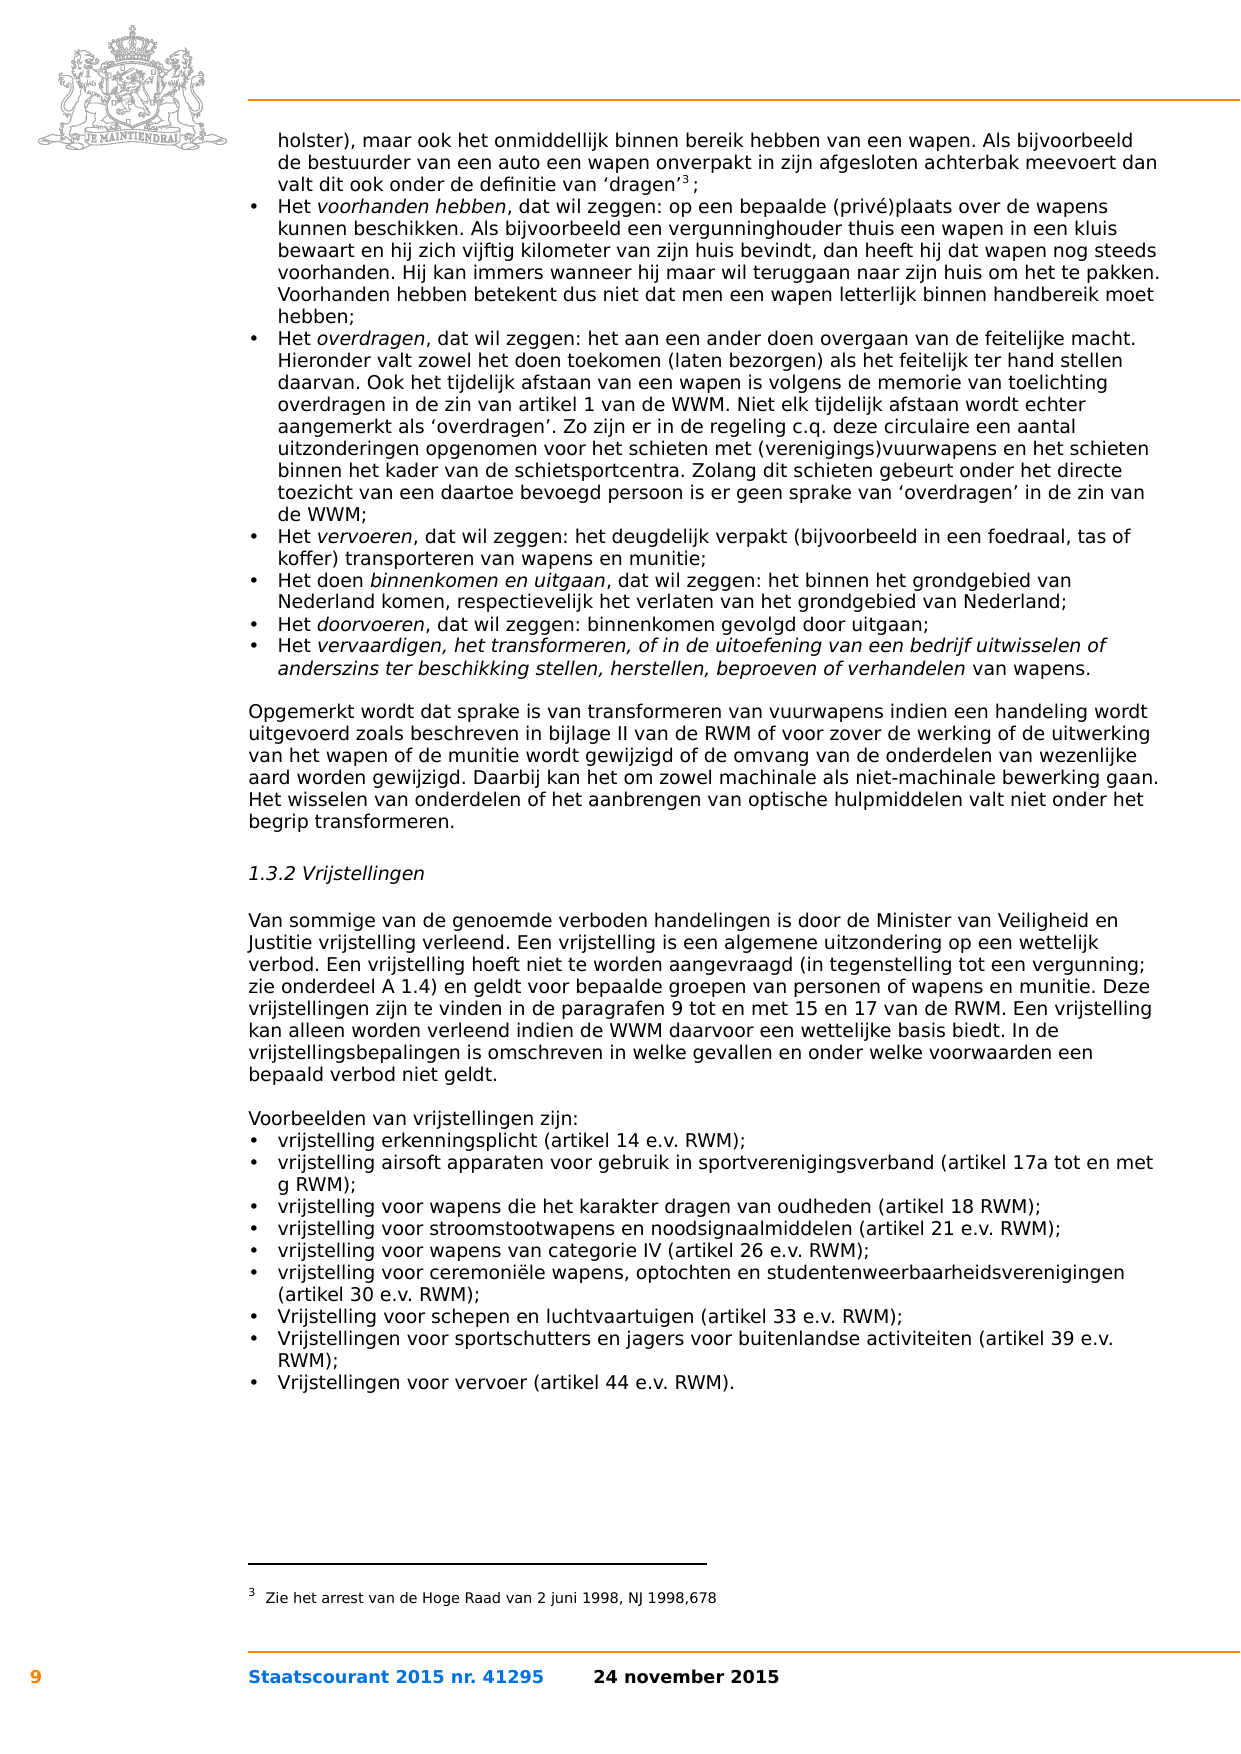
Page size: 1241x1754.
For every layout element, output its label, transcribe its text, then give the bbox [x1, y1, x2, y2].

text • vrijstelling voor stroomstootwapens en noodsignaalmiddelen (artikel 21 e.v. RWM); [248, 1218, 1163, 1240]
picture [38, 25, 227, 150]
text Van sommige van de genoemde verboden handelingen is door de Minister van Veiligheid en Justitie vrijstelling verleend. Een vrijstelling is een algemene uitzondering op een wettelijk verbod. Een vrijstelling hoeft niet te worden aangevraagd (in tegenstelling tot een vergunning; zie onderdeel A 1.4) en geldt voor bepaalde groepen van personen of wapens en munitie. Deze vrijstellingen zijn te vinden in de paragrafen 9 tot en met 15 en 17 van de RWM. Een vrijstelling kan alleen worden verleend indien de WWM daarvoor een wettelijke basis biedt. In de vrijstellingsbepalingen is omschreven in welke gevallen en onder welke voorwaarden een bepaald verbod niet geldt. [248, 910, 1163, 1086]
text • vrijstelling airsoft apparaten voor gebruik in sportverenigingsverband (artikel 17a tot en met g RWM); [248, 1152, 1163, 1196]
text • Vrijstellingen voor sportschutters en jagers voor buitenlandse activiteiten (artikel 39 e.v. RWM); [248, 1328, 1163, 1372]
text • vrijstelling voor wapens die het karakter dragen van oudheden (artikel 18 RWM); [248, 1196, 1163, 1218]
text • Het voorhanden hebben, dat wil zeggen: op een bepaalde (privé)plaats over de wapens kunnen beschikken. Als bijvoorbeeld een vergunninghouder thuis een wapen in een kluis bewaart en hij zich vijftig kilometer van zijn huis bevindt, dan heeft hij dat wapen nog steeds voorhanden. Hij kan immers wanneer hij maar wil teruggaan naar zijn huis om het te pakken. Voorhanden hebben betekent dus niet dat men een wapen letterlijk binnen handbereik moet hebben; [248, 196, 1163, 328]
subtitle 1.3.2 Vrijstellingen [248, 863, 1163, 885]
text • Het overdragen, dat wil zeggen: het aan een ander doen overgaan van de feitelijke macht. Hieronder valt zowel het doen toekomen (laten bezorgen) als het feitelijk ter hand stellen daarvan. Ook het tijdelijk afstaan van een wapen is volgens de memorie van toelichting overdragen in de zin van artikel 1 van de WWM. Niet elk tijdelijk afstaan wordt echter aangemerkt als ‘overdragen’. Zo zijn er in de regeling c.q. deze circulaire een aantal uitzonderingen opgenomen voor het schieten met (verenigings)vuurwapens en het schieten binnen het kader van de schietsportcentra. Zolang dit schieten gebeurt onder het directe toezicht van een daartoe bevoegd persoon is er geen sprake van ‘overdragen’ in de zin van de WWM; [248, 328, 1163, 526]
text Zie het arrest van de Hoge Raad van 2 juni 1998, NJ 1998,678 [248, 1586, 1163, 1608]
text • vrijstelling voor ceremoniële wapens, optochten en studentenweerbaarheidsverenigingen (artikel 30 e.v. RWM); [248, 1262, 1163, 1306]
text • Het vervoeren, dat wil zeggen: het deugdelijk verpakt (bijvoorbeeld in een foedraal, tas of koffer) transporteren van wapens en munitie; [248, 526, 1163, 569]
text Voorbeelden van vrijstellingen zijn: [248, 1108, 1163, 1130]
text • Het doorvoeren, dat wil zeggen: binnenkomen gevolgd door uitgaan; [248, 613, 1163, 635]
text • Vrijstelling voor schepen en luchtvaartuigen (artikel 33 e.v. RWM); [248, 1306, 1163, 1328]
text • Het doen binnenkomen en uitgaan, dat wil zeggen: het binnen het grondgebied van Nederland komen, respectievelijk het verlaten van het grondgebied van Nederland; [248, 569, 1163, 613]
text • Het vervaardigen, het transformeren, of in de uitoefening van een bedrijf uitwisselen of anderszins ter beschikking stellen, herstellen, beproeven of verhandelen van wapens. [248, 635, 1163, 679]
text holster), maar ook het onmiddellijk binnen bereik hebben van een wapen. Als bijvoorbeeld de bestuurder van een auto een wapen onverpakt in zijn afgesloten achterbak meevoert dan valt dit ook onder de definitie van ‘dragen’; [248, 130, 1163, 196]
text • vrijstelling erkenningsplicht (artikel 14 e.v. RWM); [248, 1130, 1163, 1152]
text • Vrijstellingen voor vervoer (artikel 44 e.v. RWM). [248, 1372, 1163, 1393]
text Opgemerkt wordt dat sprake is van transformeren van vuurwapens indien een handeling wordt uitgevoerd zoals beschreven in bijlage II van de RWM of voor zover de werking of de uitwerking van het wapen of de munitie wordt gewijzigd of de omvang van de onderdelen van wezenlijke aard worden gewijzigd. Daarbij kan het om zowel machinale als niet-machinale bewerking gaan. Het wisselen van onderdelen of het aanbrengen van optische hulpmiddelen valt niet onder het begrip transformeren. [248, 701, 1163, 833]
text • vrijstelling voor wapens van categorie IV (artikel 26 e.v. RWM); [248, 1240, 1163, 1262]
